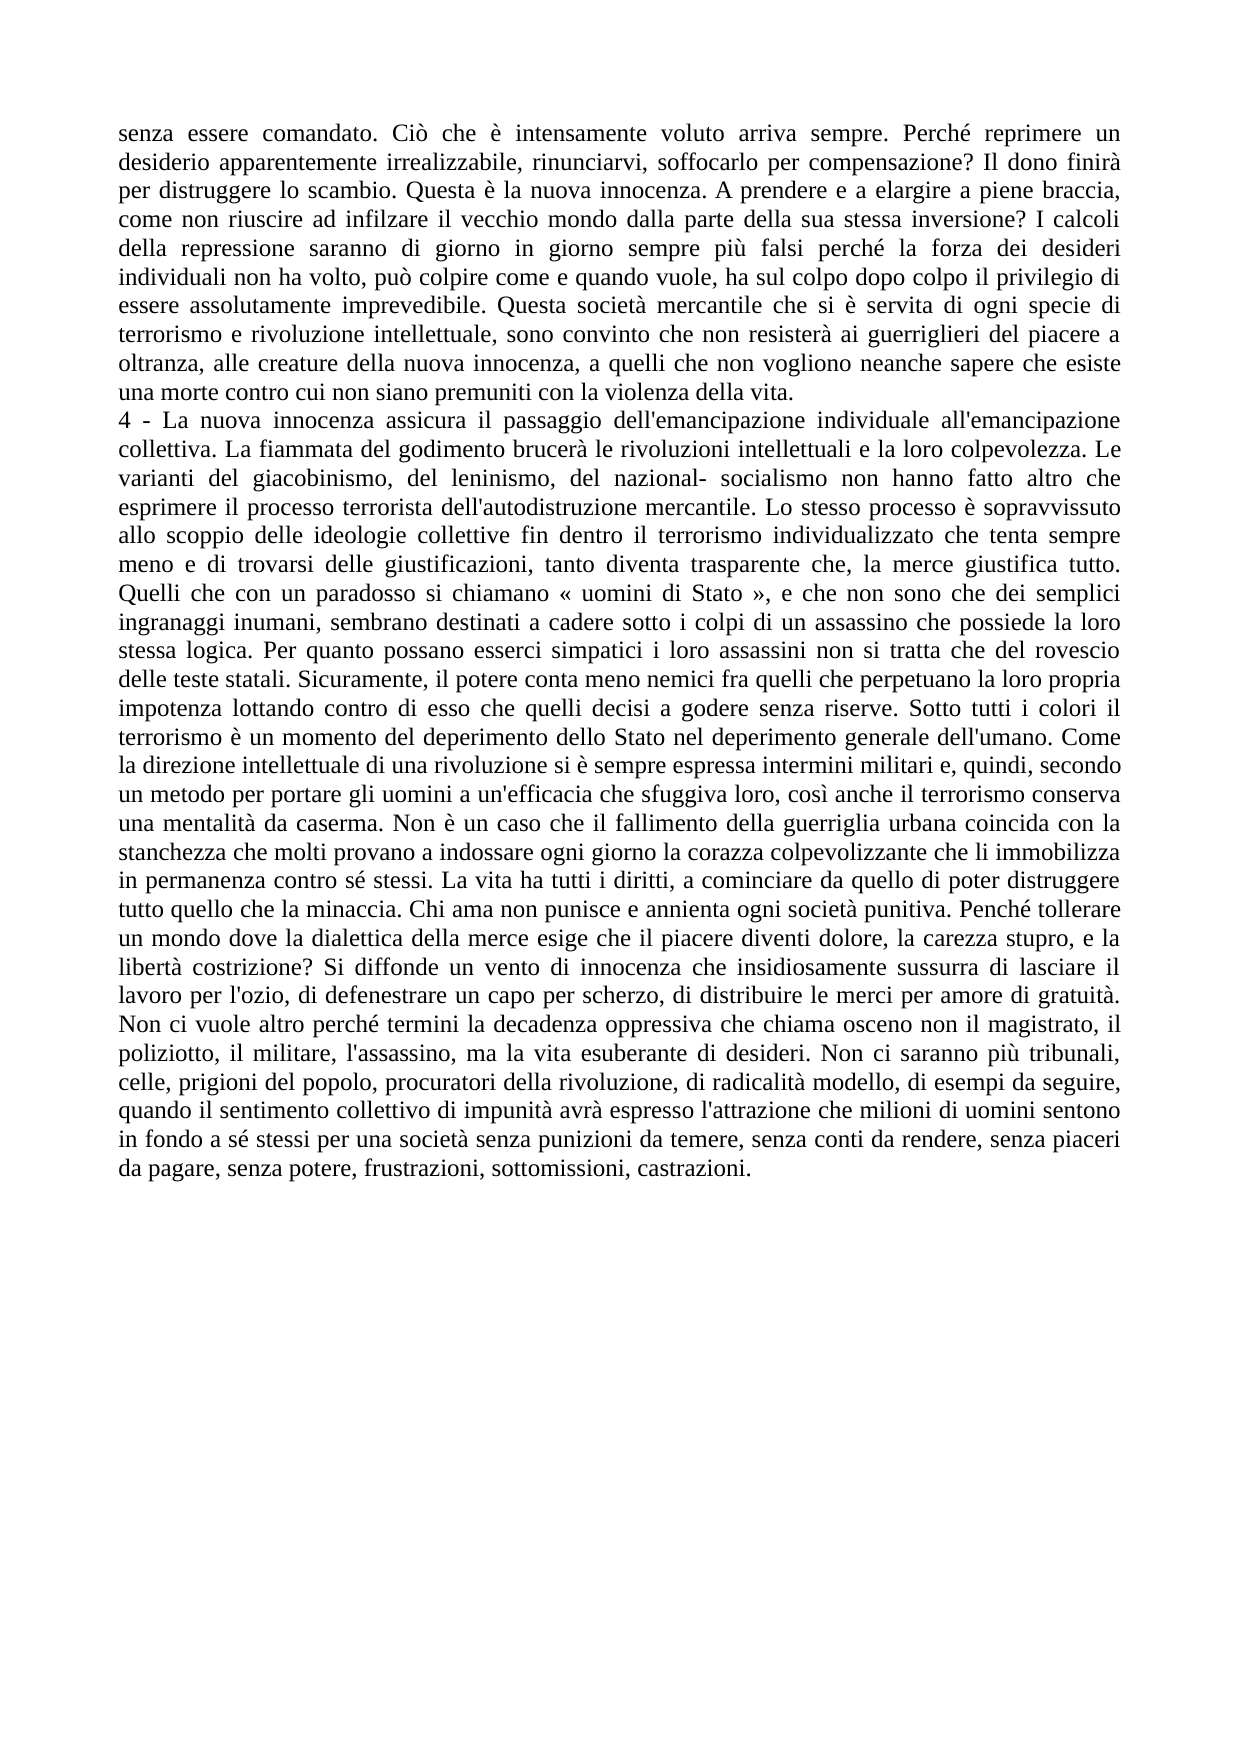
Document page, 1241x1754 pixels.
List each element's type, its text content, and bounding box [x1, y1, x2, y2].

text senza essere comandato. Ciò che è intensamente voluto arriva sempre. Perché reprimere un desiderio apparentemente irrealizzabile, rinunciarvi, soffocarlo per compensazione? Il dono finirà per distruggere lo scambio. Questa è la nuova innocenza. A prendere e a elargire a piene braccia, come non riuscire ad infilzare il vecchio mondo dalla parte della sua stessa inversione? I calcoli della repressione saranno di giorno in giorno sempre più falsi perché la forza dei desideri individuali non ha volto, può colpire come e quando vuole, ha sul colpo dopo colpo il privilegio di essere assolutamente imprevedibile. Questa società mercantile che si è servita di ogni specie di terrorismo e rivoluzione intellettuale, sono convinto che non resisterà ai guerriglieri del piacere a oltranza, alle creature della nuova innocenza, a quelli che non vogliono neanche sapere che esiste una morte contro cui non siano premuniti con la violenza della vita. [118, 118, 1122, 406]
text 4 - La nuova innocenza assicura il passaggio dell'emancipazione individuale all'emancipazione collettiva. La fiammata del godimento brucerà le rivoluzioni intellettuali e la loro colpevolezza. Le varianti del giacobinismo, del leninismo, del nazional- socialismo non hanno fatto altro che esprimere il processo terrorista dell'autodistruzione mercantile. Lo stesso processo è sopravvissuto allo scoppio delle ideologie collettive fin dentro il terrorismo individualizzato che tenta sempre meno e di trovarsi delle giustificazioni, tanto diventa trasparente che, la merce giustifica tutto. Quelli che con un paradosso si chiamano « uomini di Stato », e che non sono che dei semplici ingranaggi inumani, sembrano destinati a cadere sotto i colpi di un assassino che possiede la loro stessa logica. Per quanto possano esserci simpatici i loro assassini non si tratta che del rovescio delle teste statali. Sicuramente, il potere conta meno nemici fra quelli che perpetuano la loro propria impotenza lottando contro di esso che quelli decisi a godere senza riserve. Sotto tutti i colori il terrorismo è un momento del deperimento dello Stato nel deperimento generale dell'umano. Come la direzione intellettuale di una rivoluzione si è sempre espressa intermini militari e, quindi, secondo un metodo per portare gli uomini a un'efficacia che sfuggiva loro, così anche il terrorismo conserva una mentalità da caserma. Non è un caso che il fallimento della guerriglia urbana coincida con la stanchezza che molti provano a indossare ogni giorno la corazza colpevolizzante che li immobilizza in permanenza contro sé stessi. La vita ha tutti i diritti, a cominciare da quello di poter distruggere tutto quello che la minaccia. Chi ama non punisce e annienta ogni società punitiva. Penché tollerare un mondo dove la dialettica della merce esige che il piacere diventi dolore, la carezza stupro, e la libertà costrizione? Si diffonde un vento di innocenza che insidiosamente sussurra di lasciare il lavoro per l'ozio, di defenestrare un capo per scherzo, di distribuire le merci per amore di gratuità. Non ci vuole altro perché termini la decadenza oppressiva che chiama osceno non il magistrato, il poliziotto, il militare, l'assassino, ma la vita esuberante di desideri. Non ci saranno più tribunali, celle, prigioni del popolo, procuratori della rivoluzione, di radicalità modello, di esempi da seguire, quando il sentimento collettivo di impunità avrà espresso l'attrazione che milioni di uomini sentono in fondo a sé stessi per una società senza punizioni da temere, senza conti da rendere, senza piaceri da pagare, senza potere, frustrazioni, sottomissioni, castrazioni. [118, 406, 1122, 1182]
